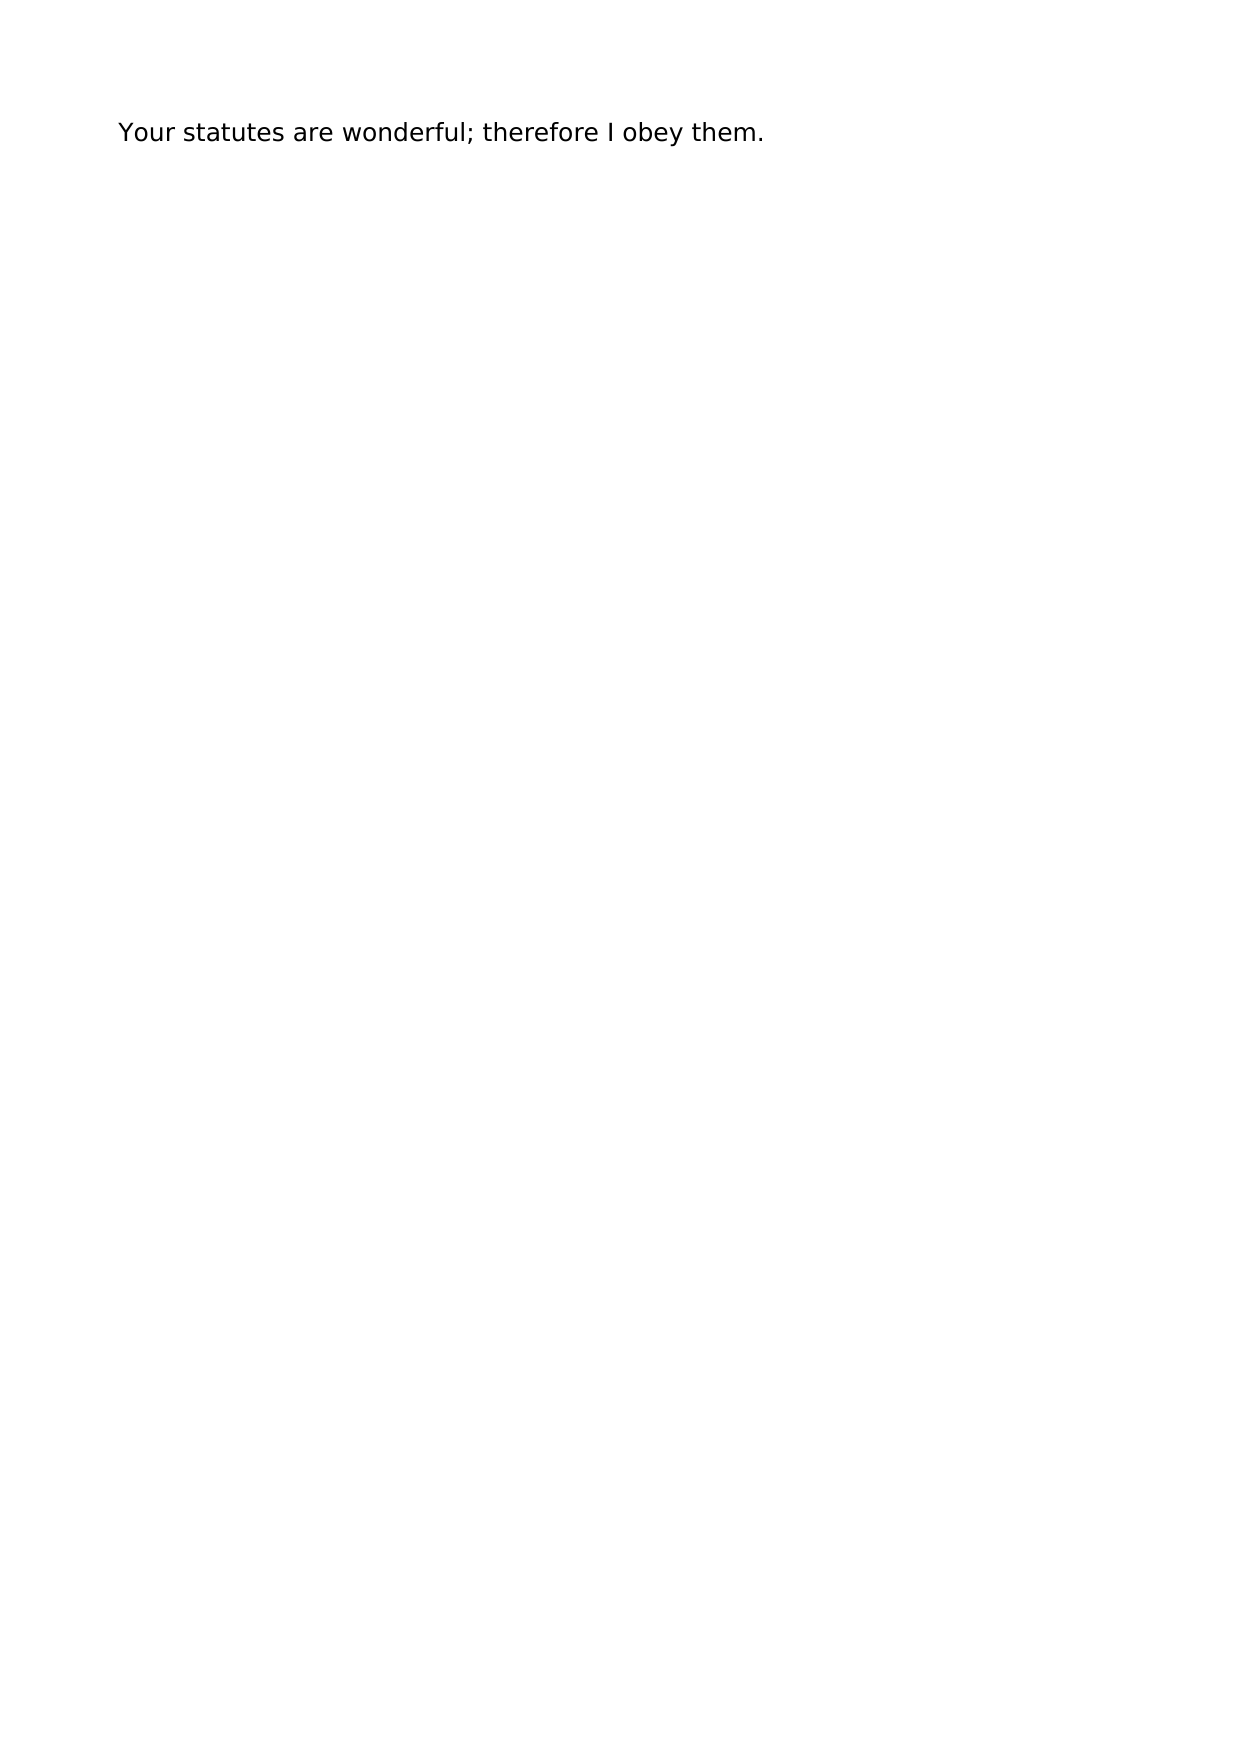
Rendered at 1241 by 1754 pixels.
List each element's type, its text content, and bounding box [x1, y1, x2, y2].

text Your statutes are wonderful; therefore I obey them. [118, 118, 1122, 147]
